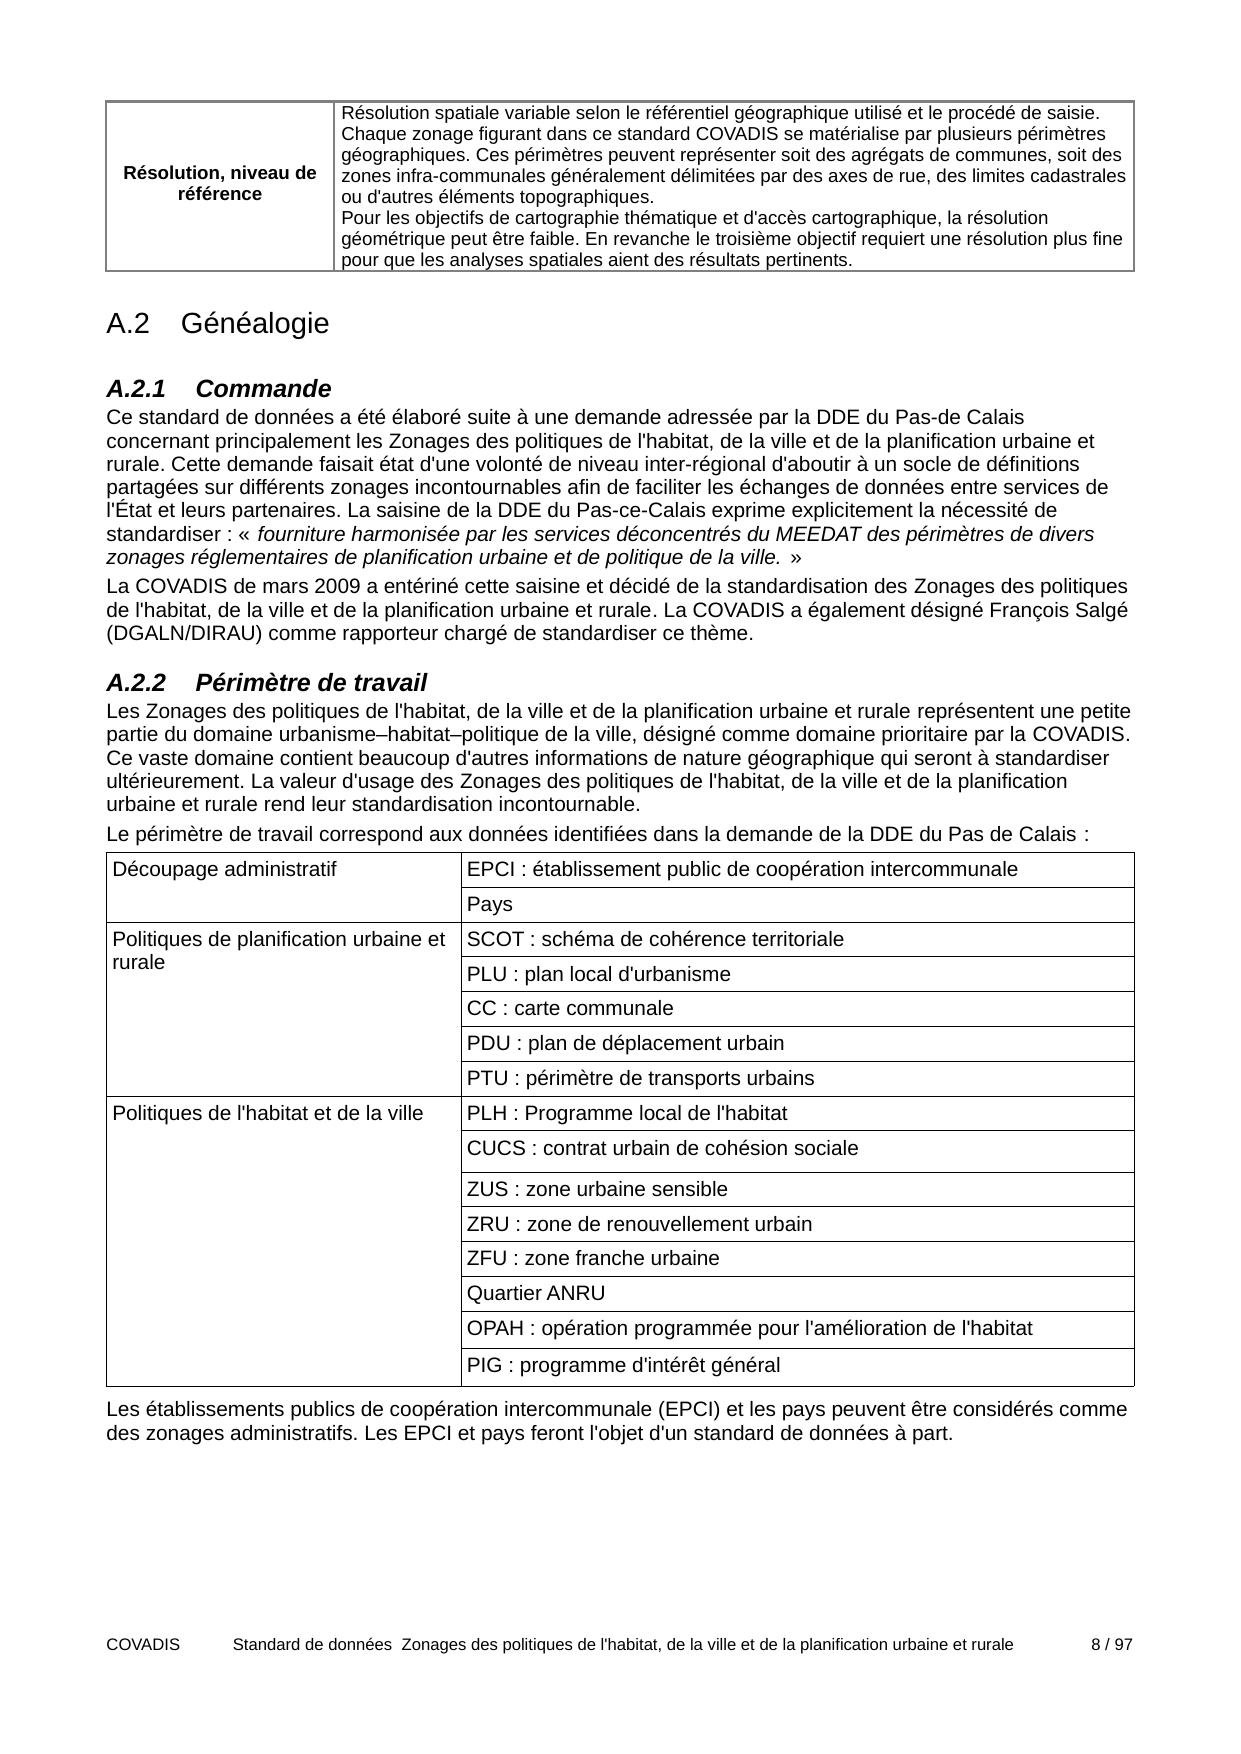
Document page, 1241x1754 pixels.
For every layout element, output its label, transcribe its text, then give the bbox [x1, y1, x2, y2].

table_cell PLH : Programme local de l'habitat [462, 1097, 1134, 1130]
table_header EPCI : établissement public de coopération intercommunale [462, 853, 1134, 887]
text Le périmètre de travail correspond aux données identifiées dans la demande de la DDE du Pas de Calais : [106, 822, 1134, 846]
table_cell Pays [462, 888, 1134, 922]
text Ce standard de données a été élaboré suite à une demande adressée par la DDE du Pas-de Calais concernant principalement les Zonages des politiques de l'habitat, de la ville et de la planification urbaine et rurale. Cette demande faisait état d'une volonté de niveau inter-régional d'aboutir à un socle de définitions partagées sur différents zonages incontournables afin de faciliter les échanges de données entre services de l'État et leurs partenaires. La saisine de la DDE du Pas-ce-Calais exprime explicitement la nécessité de standardiser : « fourniture harmonisée par les services déconcentrés du MEEDAT des périmètres de divers zonages réglementaires de planification urbaine et de politique de la ville. » [106, 406, 1134, 568]
table_cell PLU : plan local d'urbanisme [462, 957, 1134, 991]
table_cell CC : carte communale [462, 992, 1134, 1026]
table_cell ZRU : zone de renouvellement urbain [462, 1207, 1134, 1241]
table_cell Politiques de l'habitat et de la ville [107, 1097, 461, 1386]
table_cell SCOT : schéma de cohérence territoriale [462, 923, 1134, 956]
table_cell PDU : plan de déplacement urbain [462, 1027, 1134, 1061]
subtitle Généalogie [106, 307, 1134, 340]
table_cell CUCS : contrat urbain de cohésion sociale [462, 1131, 1134, 1172]
table_cell ZFU : zone franche urbaine [462, 1242, 1134, 1276]
table_cell OPAH : opération programmée pour l'amélioration de l'habitat [462, 1312, 1134, 1347]
table_cell Résolution spatiale variable selon le référentiel géographique utilisé et le procédé de saisie. Chaque zonage figurant dans ce standard COVADIS se matérialise par plusieurs périmètres géographiques. Ces périmètres peuvent représenter soit des agrégats de communes, soit des zones infra-communales généralement délimitées par des axes de rue, des limites cadastrales ou d'autres éléments topographiques. Pour les objectifs de cartographie thématique et d'accès cartographique, la résolution géométrique peut être faible. En revanche le troisième objectif requiert une résolution plus fine pour que les analyses spatiales aient des résultats pertinents. [335, 103, 1133, 270]
table_cell Quartier ANRU [462, 1277, 1134, 1311]
table_cell Résolution, niveau de référence [107, 103, 333, 270]
table_cell PTU : périmètre de transports urbains [462, 1062, 1134, 1096]
subtitle Commande [106, 375, 1134, 403]
table_header Découpage administratif [107, 853, 461, 922]
text Les Zonages des politiques de l'habitat, de la ville et de la planification urbaine et rurale représentent une petite partie du domaine urbanisme–habitat–politique de la ville, désigné comme domaine prioritaire par la COVADIS. Ce vaste domaine contient beaucoup d'autres informations de nature géographique qui seront à standardiser ultérieurement. La valeur d'usage des Zonages des politiques de l'habitat, de la ville et de la planification urbaine et rurale rend leur standardisation incontournable. [106, 700, 1134, 816]
text Les établissements publics de coopération intercommunale (EPCI) et les pays peuvent être considérés comme des zonages administratifs. Les EPCI et pays feront l'objet d'un standard de données à part. [106, 1398, 1134, 1444]
table_cell ZUS : zone urbaine sensible [462, 1173, 1134, 1206]
subtitle Périmètre de travail [106, 669, 1134, 697]
text La COVADIS de mars 2009 a entériné cette saisine et décidé de la standardisation des Zonages des politiques de l'habitat, de la ville et de la planification urbaine et rurale. La COVADIS a également désigné François Salgé (DGALN/DIRAU) comme rapporteur chargé de standardiser ce thème. [106, 575, 1134, 645]
table_cell PIG : programme d'intérêt général [462, 1349, 1134, 1386]
table_cell Politiques de planification urbaine et rurale [107, 923, 461, 1096]
